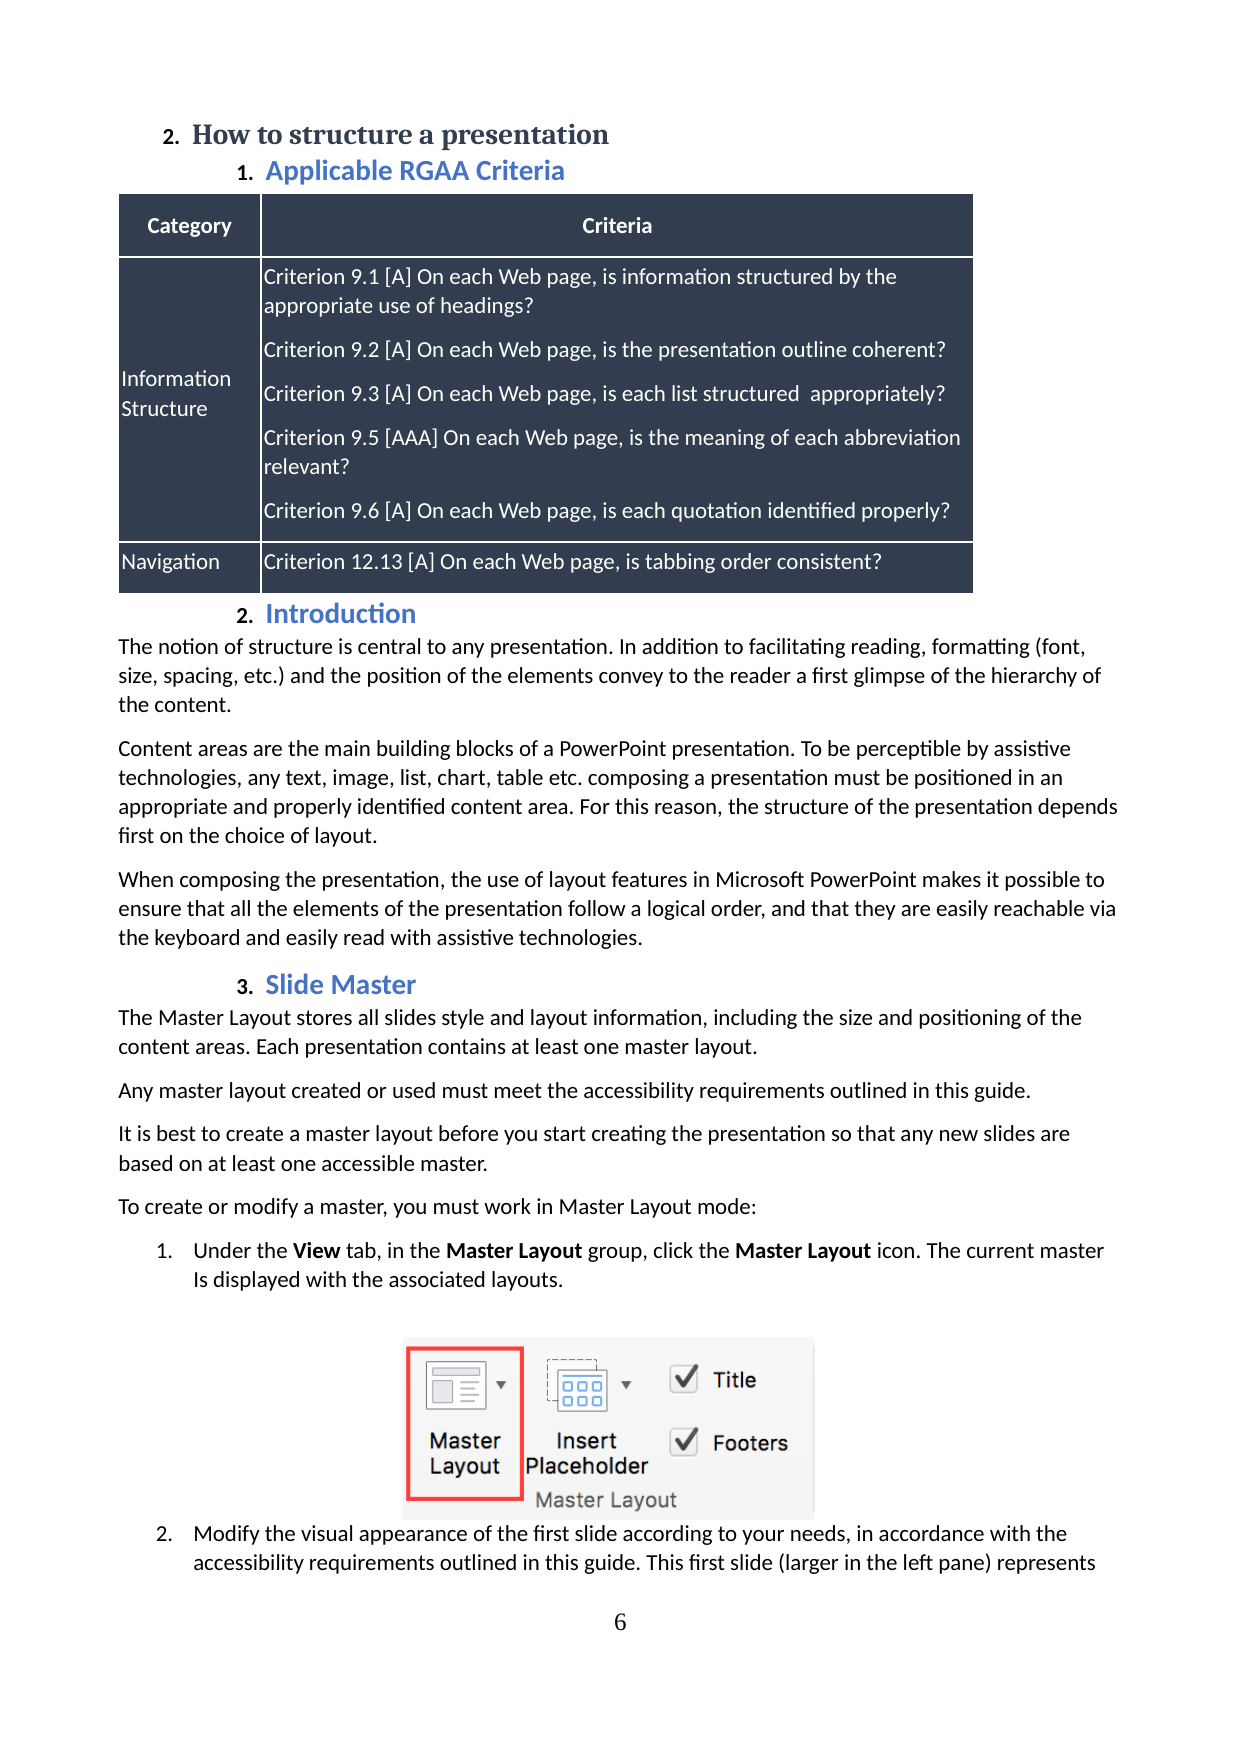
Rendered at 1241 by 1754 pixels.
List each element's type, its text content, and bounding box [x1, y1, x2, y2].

table_header Category [119, 194, 260, 256]
text The notion of structure is central to any presentation. In addition to facilitating reading, formatting (font, size, spacing, etc.) and the position of the elements convey to the reader a first glimpse of the hierarchy of the content. [118, 631, 1122, 718]
text To create or modify a master, you must work in Master Layout mode: [118, 1191, 1122, 1220]
table_cell Criterion 9.1 [A] On each Web page, is information structured by the appropriate use of headings? Criterion 9.2 [A] On each Web page, is the presentation outline coherent? Criterion 9.3 [A] On each Web page, is each list structured appropriately? Criterion 9.5 [AAA] On each Web page, is the meaning of each abbreviation relevant? Criterion 9.6 [A] On each Web page, is each quotation identified properly? [262, 258, 973, 541]
text It is best to create a master layout before you start creating the presentation so that any new slides are based on at least one accessible master. [118, 1118, 1122, 1177]
text Any master layout created or used must meet the accessibility requirements outlined in this guide. [118, 1074, 1122, 1104]
list Modify the visual appearance of the first slide according to your needs, in accordance with the accessibility requirements outlined in this guide. This first slide (larger in the left pane) represents [156, 1337, 1122, 1576]
subtitle How to structure a presentation [162, 118, 1122, 152]
text The Master Layout stores all slides style and layout information, including the size and positioning of the content areas. Each presentation contains at least one master layout. [118, 1002, 1122, 1060]
table_cell Navigation [119, 543, 260, 593]
subtitle Applicable RGAA Criteria [236, 152, 1122, 187]
subtitle Slide Master [236, 966, 1122, 1002]
subtitle Introduction [236, 595, 1122, 631]
text When composing the presentation, the use of layout features in Microsoft PowerPoint makes it possible to ensure that all the elements of the presentation follow a logical order, and that they are easily reachable via the keyboard and easily read with assistive technologies. [118, 864, 1122, 951]
text Content areas are the main building blocks of a PowerPoint presentation. To be perceptible by assistive technologies, any text, image, list, chart, table etc. composing a presentation must be positioned in an appropriate and properly identified content area. For this reason, the structure of the presentation depends first on the choice of layout. [118, 733, 1122, 849]
table_cell Criterion 12.13 [A] On each Web page, is tabbing order consistent? [262, 543, 973, 593]
table_header Criteria [262, 194, 973, 256]
list Under the View tab, in the Master Layout group, click the Master Layout icon. The current master Is displayed with the associated layouts. [156, 1235, 1122, 1322]
picture [402, 1337, 815, 1520]
table_cell Information Structure [119, 258, 260, 541]
